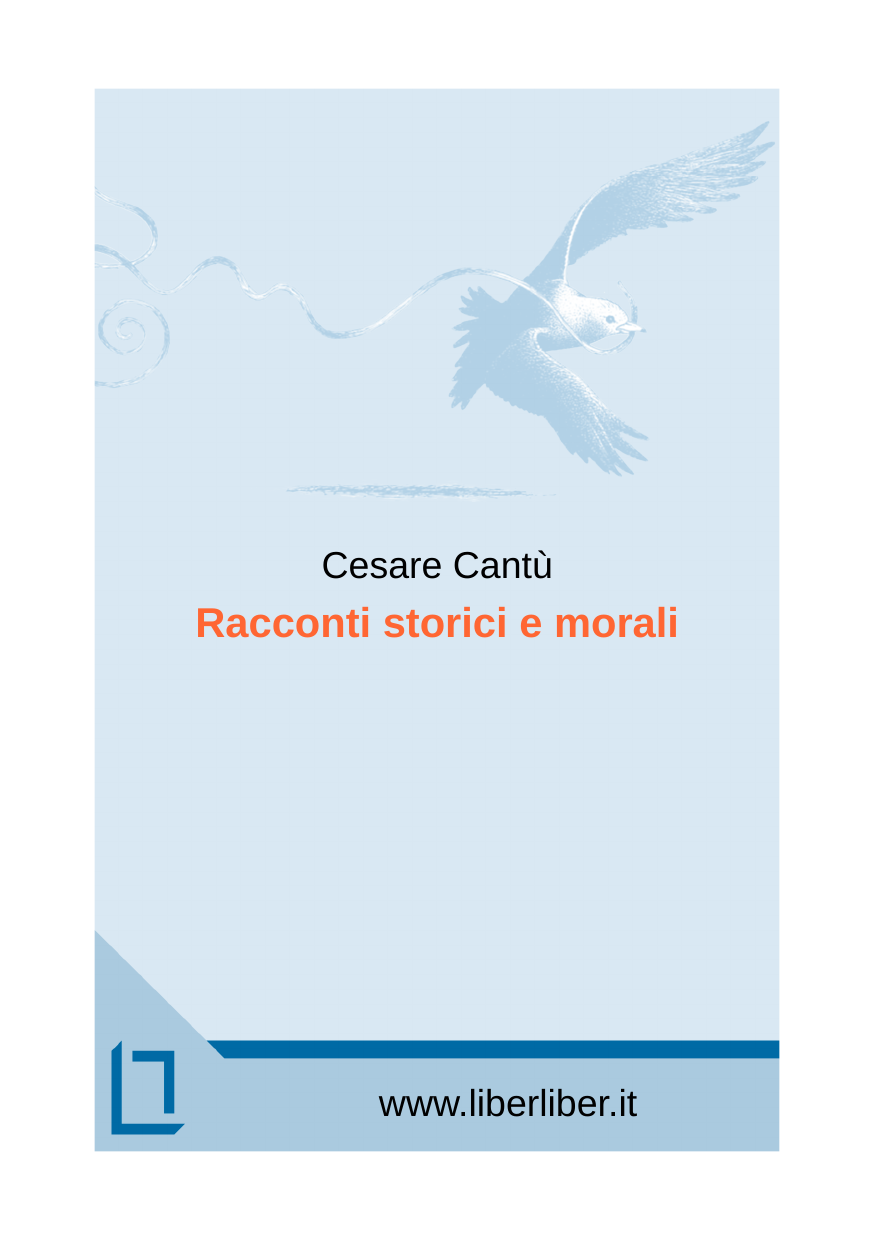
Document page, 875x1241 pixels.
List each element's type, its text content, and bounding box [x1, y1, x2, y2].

text www.liberliber.it [331, 1081, 685, 1124]
text Cesare Cantù [94, 543, 779, 586]
text Racconti storici e morali [94, 598, 779, 646]
picture [94, 88, 780, 1152]
